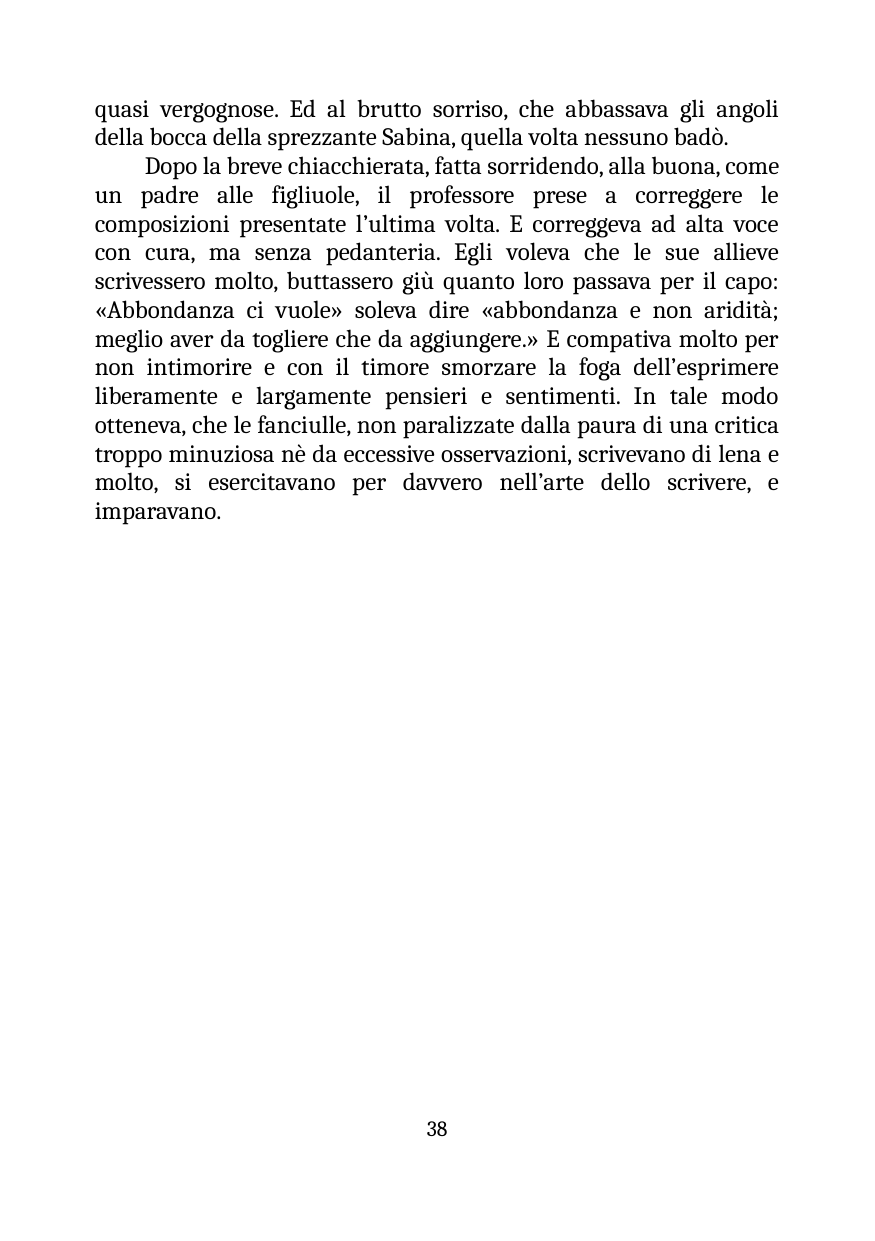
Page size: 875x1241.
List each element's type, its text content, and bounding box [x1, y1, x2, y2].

text quasi vergognose. Ed al brutto sorriso, che abbassava gli angoli della bocca della sprezzante Sabina, quella volta nessuno badò. [94, 94, 779, 152]
text Dopo la breve chiacchierata, fatta sorridendo, alla buona, come un padre alle figliuole, il professore prese a correggere le composizioni presentate l’ultima volta. E correggeva ad alta voce con cura, ma senza pedanteria. Egli voleva che le sue allieve scrivessero molto, buttassero giù quanto loro passava per il capo: «Abbondanza ci vuole» soleva dire «abbondanza e non aridità; meglio aver da togliere che da aggiungere.» E compativa molto per non intimorire e con il timore smorzare la foga dell’esprimere liberamente e largamente pensieri e sentimenti. In tale modo otteneva, che le fanciulle, non paralizzate dalla paura di una critica troppo minuziosa nè da eccessive osservazioni, scrivevano di lena e molto, si esercitavano per davvero nell’arte dello scrivere, e imparavano. [94, 152, 779, 526]
